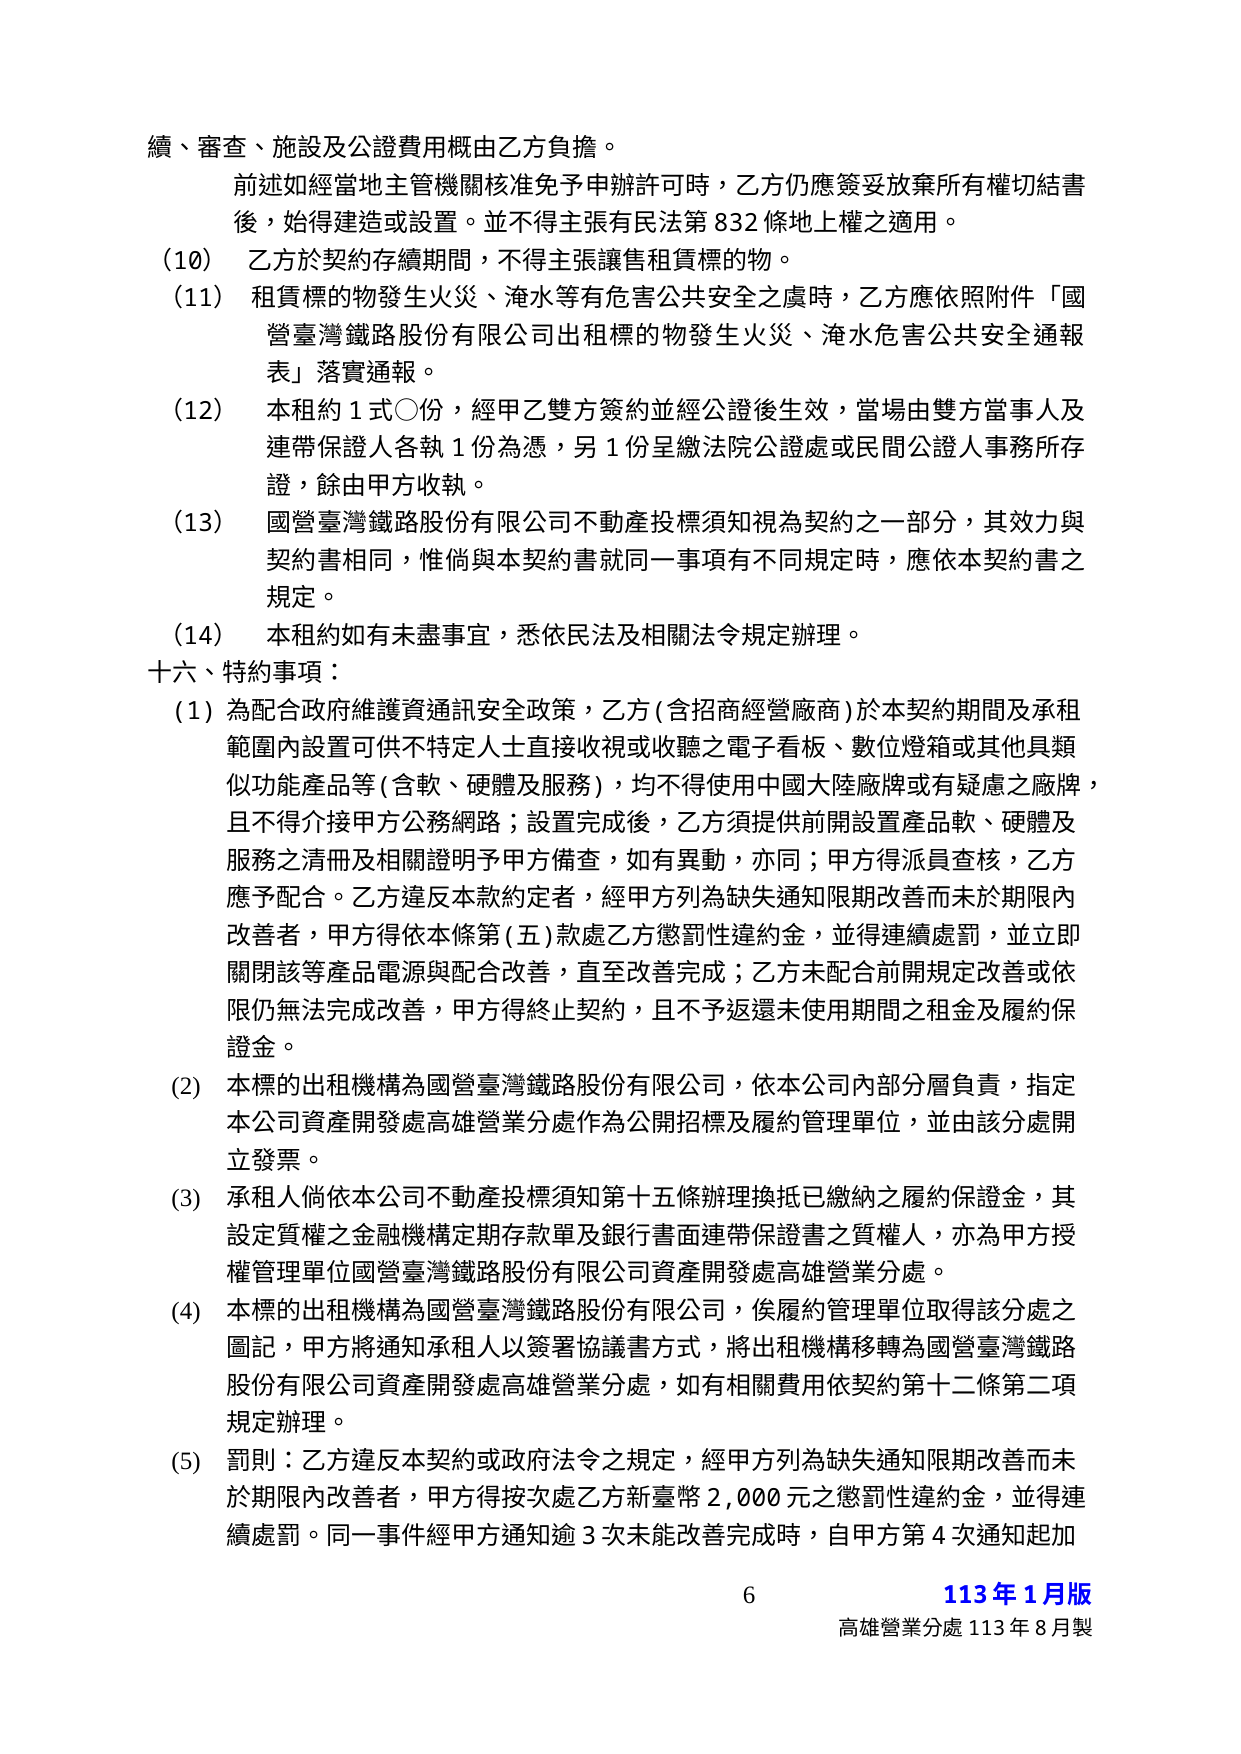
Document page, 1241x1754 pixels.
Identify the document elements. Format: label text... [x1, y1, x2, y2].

text 十六、特約事項： [148, 652, 1087, 689]
list 租賃標的物發生火災、淹水等有危害公共安全之虞時，乙方應依照附件「國營臺灣鐵路股份有限公司出租標的物發生火災、淹水危害公共安全通報表」落實通報。 [158, 277, 1087, 389]
list 罰則：乙方違反本契約或政府法令之規定，經甲方列為缺失通知限期改善而未於期限內改善者，甲方得按次處乙方新臺幣2,000元之懲罰性違約金，並得連續處罰。同一事件經甲方通知逾3次未能改善完成時，自甲方第4次通知起加 [171, 1439, 1087, 1552]
list 乙方如須興建建築物或設置簡易性設施，應在不影響國營臺灣鐵路股份有限公司站場營運安全及觀瞻原則下，事先繪製圖說並檢附書面相關資料向甲方提出申請，經甲方同意後，以國營臺灣鐵路股份有限公司名義依建築法規向當地主管機關申請建造執照或雜項執照核發後興建。該建築物或簡易設施，產權歸屬甲方所有，乙方有使用權，設備之修繕及衍生之相關賦稅費用由乙方負擔並負責設施安全維護責任，如造成第三者損害概由乙方負完全賠償責任。乙方應於建物竣工取得使用執照辦妥保存登記後將相關執照正本送交甲方，並簽妥切結書及建物借用契約，繳納相當於本租約2個月租金之履約保證金，且完成公證手續，否則甲方得終止契約，契約終止或契約期間屆滿翌日併同租賃標的物返還予甲方，不得要求任何補償或提出異議。上開申辦手續、審查、施設及公證費用概由乙方負擔。 [148, 127, 1087, 164]
list 承租人倘依本公司不動產投標須知第十五條辦理換抵已繳納之履約保證金，其設定質權之金融機構定期存款單及銀行書面連帶保證書之質權人，亦為甲方授權管理單位國營臺灣鐵路股份有限公司資產開發處高雄營業分處。 [171, 1177, 1087, 1289]
text 前述如經當地主管機關核准免予申辦許可時，乙方仍應簽妥放棄所有權切結書後，始得建造或設置。並不得主張有民法第832條地上權之適用。 [233, 164, 1087, 239]
list 為配合政府維護資通訊安全政策，乙方(含招商經營廠商)於本契約期間及承租範圍內設置可供不特定人士直接收視或收聽之電子看板、數位燈箱或其他具類似功能產品等(含軟、硬體及服務)，均不得使用中國大陸廠牌或有疑慮之廠牌，且不得介接甲方公務網路；設置完成後，乙方須提供前開設置產品軟、硬體及服務之清冊及相關證明予甲方備查，如有異動，亦同；甲方得派員查核，乙方應予配合。乙方違反本款約定者，經甲方列為缺失通知限期改善而未於期限內改善者，甲方得依本條第(五)款處乙方懲罰性違約金，並得連續處罰，並立即關閉該等產品電源與配合改善，直至改善完成；乙方未配合前開規定改善或依限仍無法完成改善，甲方得終止契約，且不予返還未使用期間之租金及履約保證金。 [171, 689, 1087, 1064]
list 乙方於契約存續期間，不得主張讓售租賃標的物。 [148, 239, 1087, 277]
list 本標的出租機構為國營臺灣鐵路股份有限公司，俟履約管理單位取得該分處之圖記，甲方將通知承租人以簽署協議書方式，將出租機構移轉為國營臺灣鐵路股份有限公司資產開發處高雄營業分處，如有相關費用依契約第十二條第二項規定辦理。 [171, 1289, 1087, 1439]
list 本標的出租機構為國營臺灣鐵路股份有限公司，依本公司內部分層負責，指定本公司資產開發處高雄營業分處作為公開招標及履約管理單位，並由該分處開立發票。 [171, 1064, 1087, 1177]
list 本租約如有未盡事宜，悉依民法及相關法令規定辦理。 [158, 614, 1087, 652]
list 國營臺灣鐵路股份有限公司不動產投標須知視為契約之一部分，其效力與契約書相同，惟倘與本契約書就同一事項有不同規定時，應依本契約書之規定。 [158, 502, 1087, 614]
list 本租約1式○份，經甲乙雙方簽約並經公證後生效，當場由雙方當事人及連帶保證人各執1份為憑，另1份呈繳法院公證處或民間公證人事務所存證，餘由甲方收執。 [158, 389, 1087, 502]
